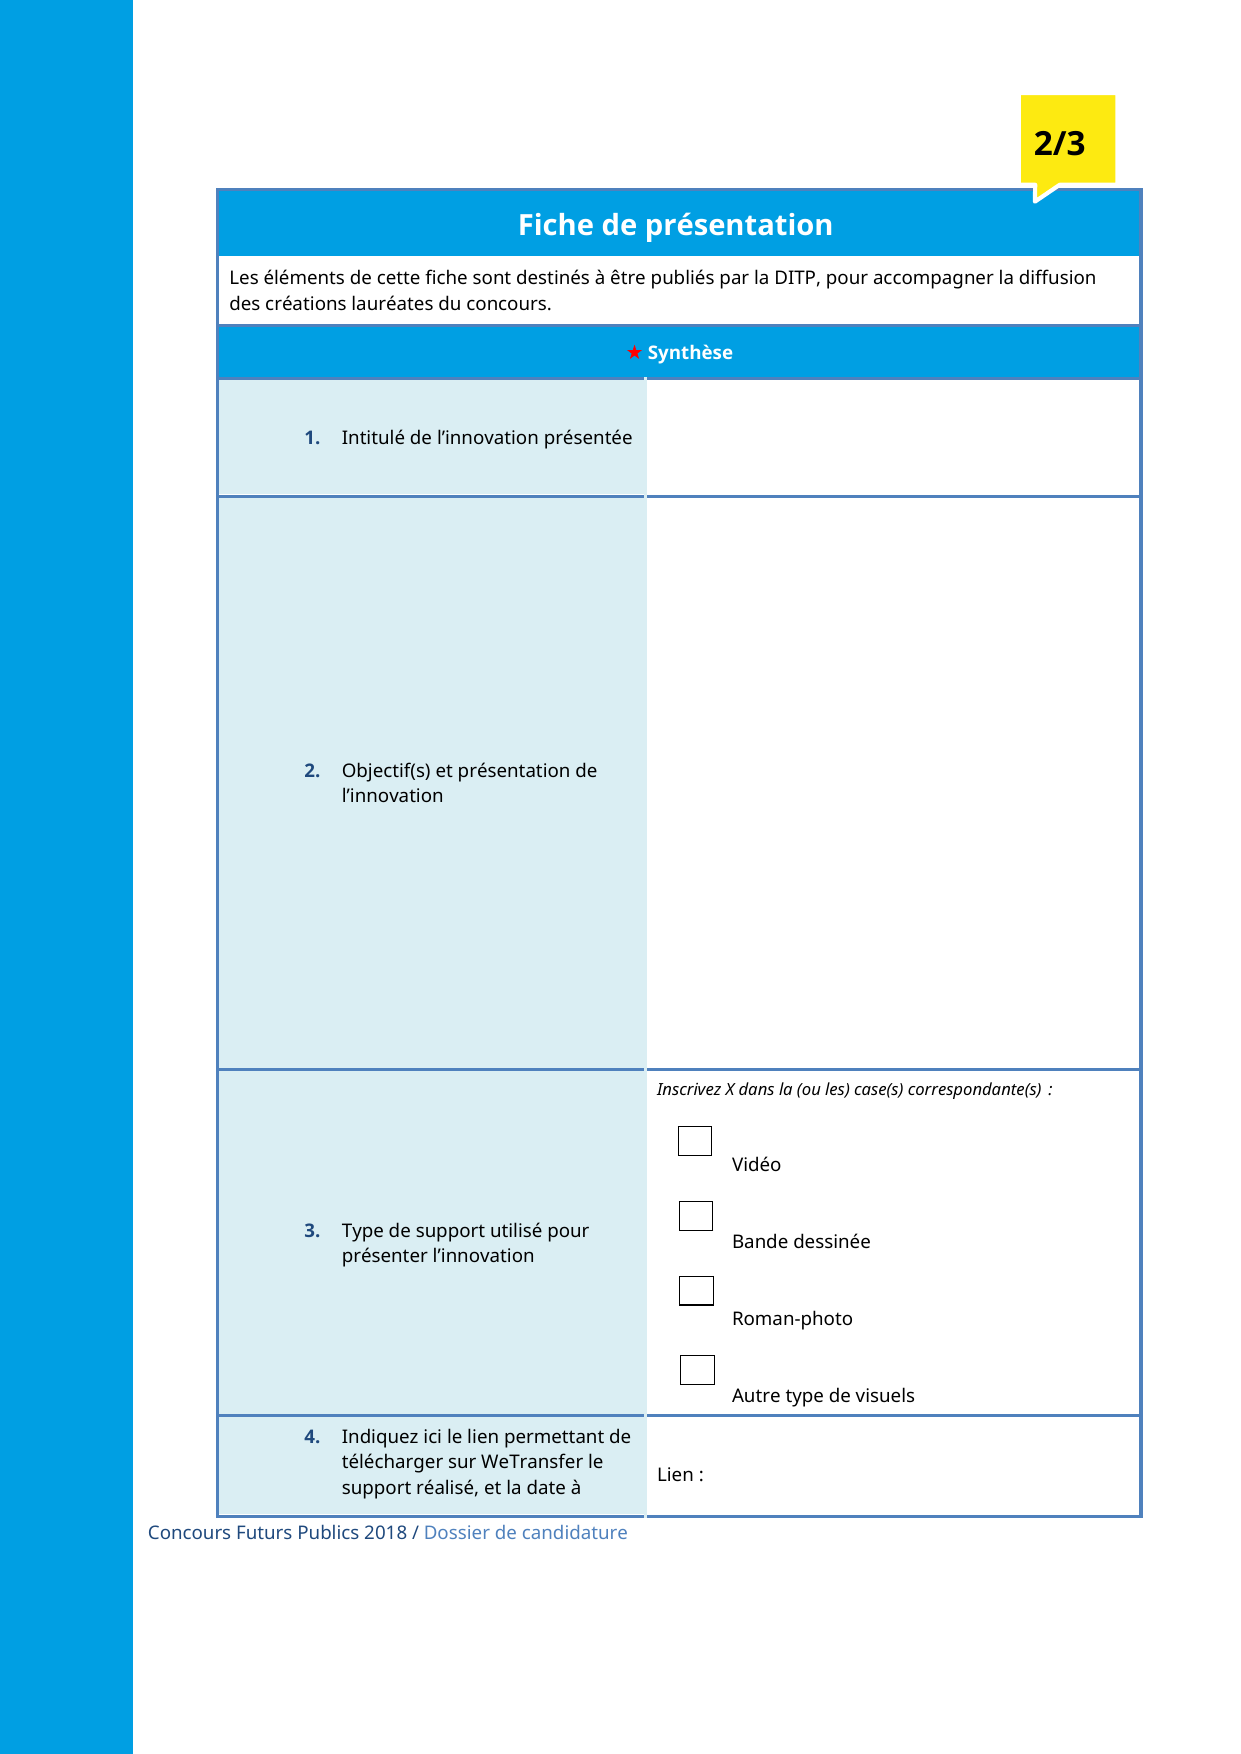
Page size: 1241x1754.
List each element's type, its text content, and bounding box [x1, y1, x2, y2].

table_cell [647, 380, 1139, 494]
table_cell [647, 498, 1139, 1068]
table_cell Inscrivez X dans la (ou les) case(s) correspondante(s) : Vidéo Bande dessinée Roman-photo Autre type de visuels [647, 1071, 1139, 1414]
table_cell  Synthèse [219, 327, 1139, 377]
table_cell Les éléments de cette fiche sont destinés à être publiés par la DITP, pour accompagner la diffusion des créations lauréates du concours. [219, 256, 1139, 324]
table_cell Intitulé de l’innovation présentée [219, 380, 644, 494]
table_cell Objectif(s) et présentation de l’innovation [219, 498, 644, 1068]
table_cell Indiquez ici le lien permettant de télécharger sur WeTransfer le support réalisé, et la date à [219, 1417, 644, 1514]
table_cell Type de support utilisé pour présenter l’innovation [219, 1071, 644, 1414]
table_cell Lien : [647, 1417, 1139, 1514]
table_header Fiche de présentation [219, 191, 1139, 256]
